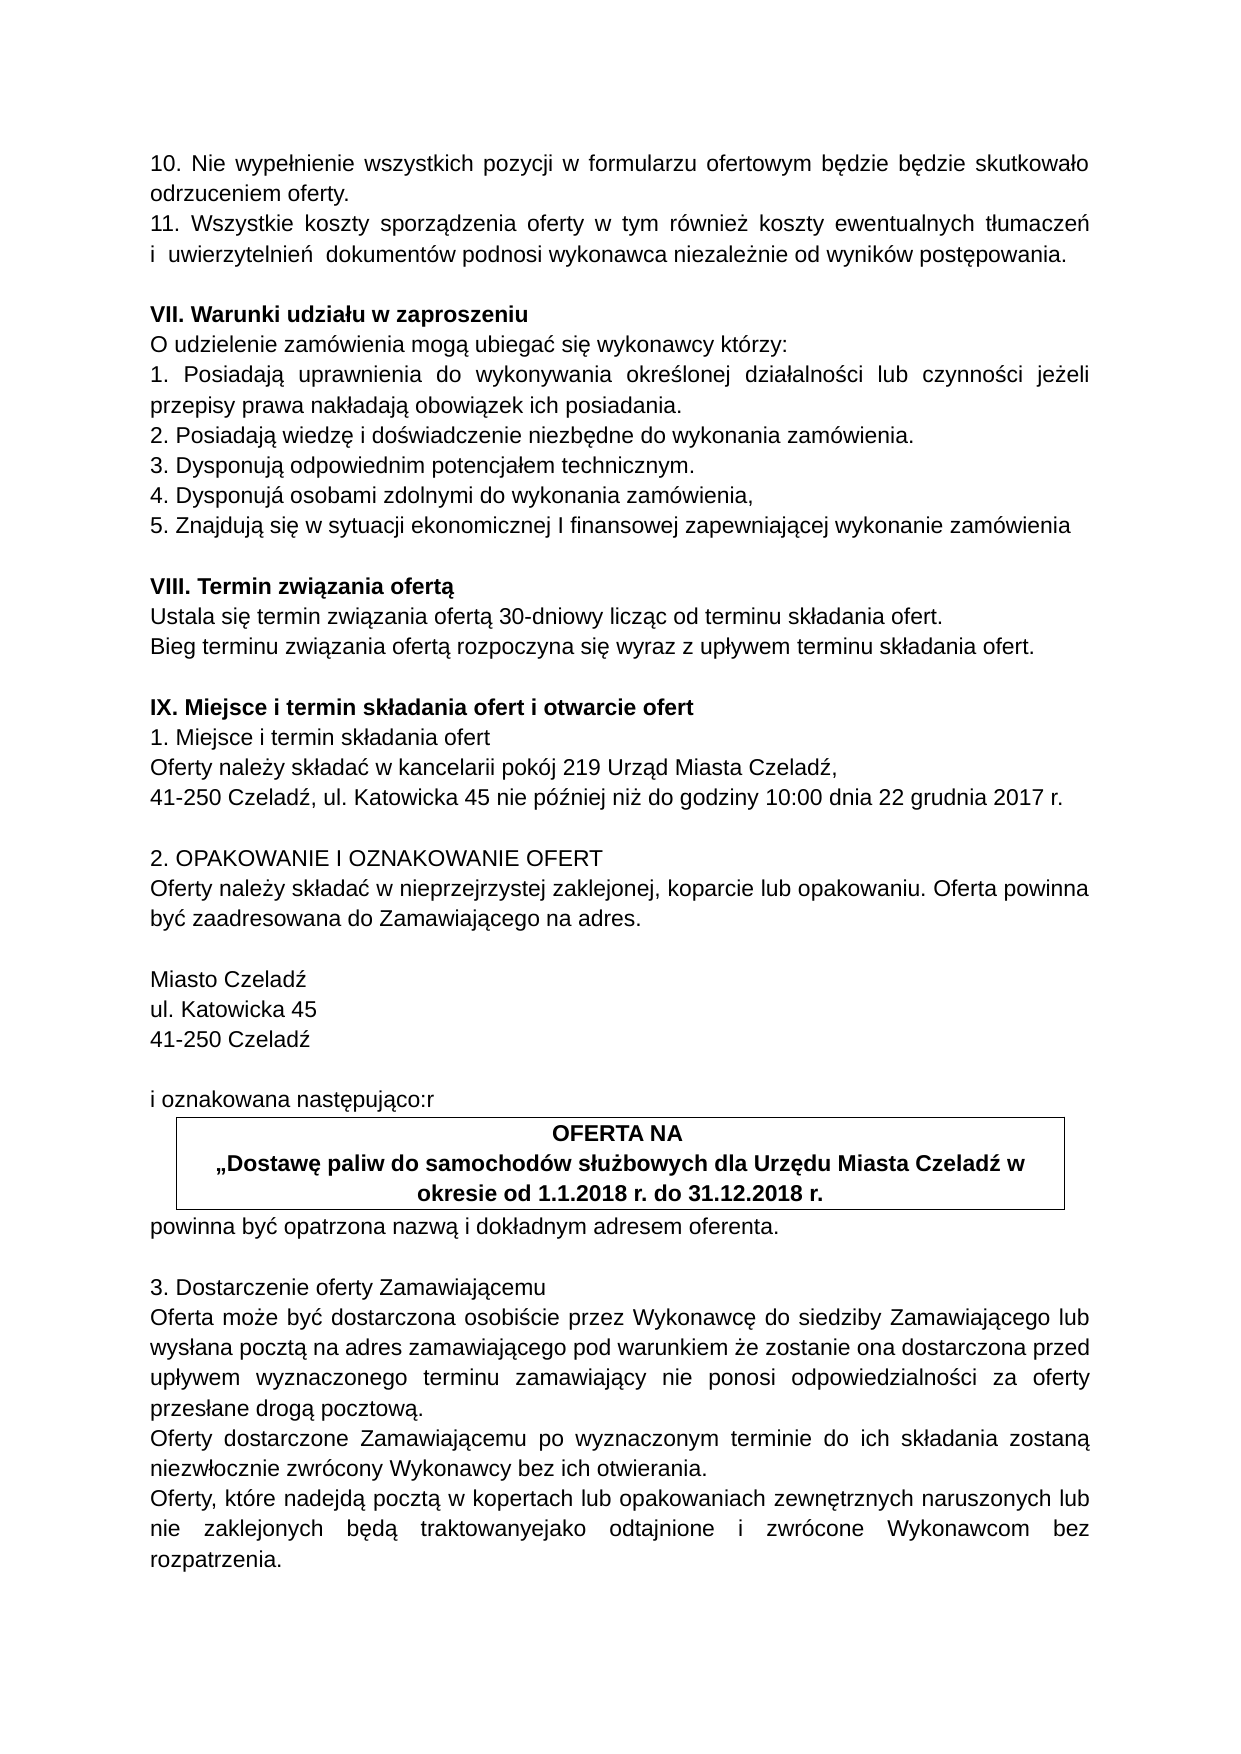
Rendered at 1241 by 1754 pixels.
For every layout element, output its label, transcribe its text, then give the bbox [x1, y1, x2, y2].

text 41-250 Czeladź, ul. Katowicka 45 nie później niż do godziny 10:00 dnia 22 grudnia 2017 r. [150, 784, 1090, 811]
text Miasto Czeladź [150, 966, 1090, 992]
text 2. Posiadają wiedzę i doświadczenie niezbędne do wykonania zamówienia. [150, 422, 1090, 448]
text OFERTA NA [177, 1118, 1064, 1146]
text 3. Dysponują odpowiednim potencjałem technicznym. [150, 452, 1090, 478]
text Ustala się termin związania ofertą 30-dniowy licząc od terminu składania ofert. [150, 603, 1090, 629]
text 1. Miejsce i termin składania ofert [150, 724, 1090, 750]
text Oferty należy składać w kancelarii pokój 219 Urząd Miasta Czeladź, [150, 754, 1090, 781]
text Oferta może być dostarczona osobiście przez Wykonawcę do siedziby Zamawiającego lub wysłana pocztą na adres zamawiającego pod warunkiem że zostanie ona dostarczona przed upływem wyznaczonego terminu zamawiający nie ponosi odpowiedzialności za oferty przesłane drogą pocztową. [150, 1304, 1090, 1421]
text ul. Katowicka 45 [150, 996, 1090, 1022]
text O udzielenie zamówienia mogą ubiegać się wykonawcy którzy: [150, 331, 1090, 358]
text powinna być opatrzona nazwą i dokładnym adresem oferenta. [150, 1213, 1090, 1240]
text Bieg terminu związania ofertą rozpoczyna się wyraz z upływem terminu składania ofert. [150, 633, 1090, 660]
text 2. OPAKOWANIE I OZNAKOWANIE OFERT [150, 845, 1090, 871]
text VIII. Termin związania ofertą [150, 573, 1090, 599]
text Oferty dostarczone Zamawiającemu po wyznaczonym terminie do ich składania zostaną niezwłocznie zwrócony Wykonawcy bez ich otwierania. [150, 1425, 1090, 1481]
text IX. Miejsce i termin składania ofert i otwarcie ofert [150, 694, 1090, 720]
text 1. Posiadają uprawnienia do wykonywania określonej działalności lub czynności jeżeli przepisy prawa nakładają obowiązek ich posiadania. [150, 361, 1090, 418]
text 10. Nie wypełnienie wszystkich pozycji w formularzu ofertowym będzie będzie skutkowało odrzuceniem oferty. [150, 150, 1090, 207]
text Oferty należy składać w nieprzejrzystej zaklejonej, koparcie lub opakowaniu. Oferta powinna być zaadresowana do Zamawiającego na adres. [150, 875, 1090, 932]
text 4. Dysponujá osobami zdolnymi do wykonania zamówienia, [150, 482, 1090, 509]
text „Dostawę paliw do samochodów służbowych dla Urzędu Miasta Czeladź w okresie od 1.1.2018 r. do 31.12.2018 r. [177, 1147, 1064, 1209]
text 11. Wszystkie koszty sporządzenia oferty w tym również koszty ewentualnych tłumaczeń i uwierzytelnień dokumentów podnosi wykonawca niezależnie od wyników postępowania. [150, 210, 1090, 267]
text 3. Dostarczenie oferty Zamawiającemu [150, 1274, 1090, 1300]
text 41-250 Czeladź [150, 1026, 1090, 1052]
text 5. Znajdują się w sytuacji ekonomicznej I finansowej zapewniającej wykonanie zamówienia [150, 512, 1090, 539]
text i oznakowana następująco:r [150, 1086, 1090, 1113]
text Oferty, które nadejdą pocztą w kopertach lub opakowaniach zewnętrznych naruszonych lub nie zaklejonych będą traktowanyejako odtajnione i zwrócone Wykonawcom bez rozpatrzenia. [150, 1485, 1090, 1572]
text VII. Warunki udziału w zaproszeniu [150, 301, 1090, 327]
